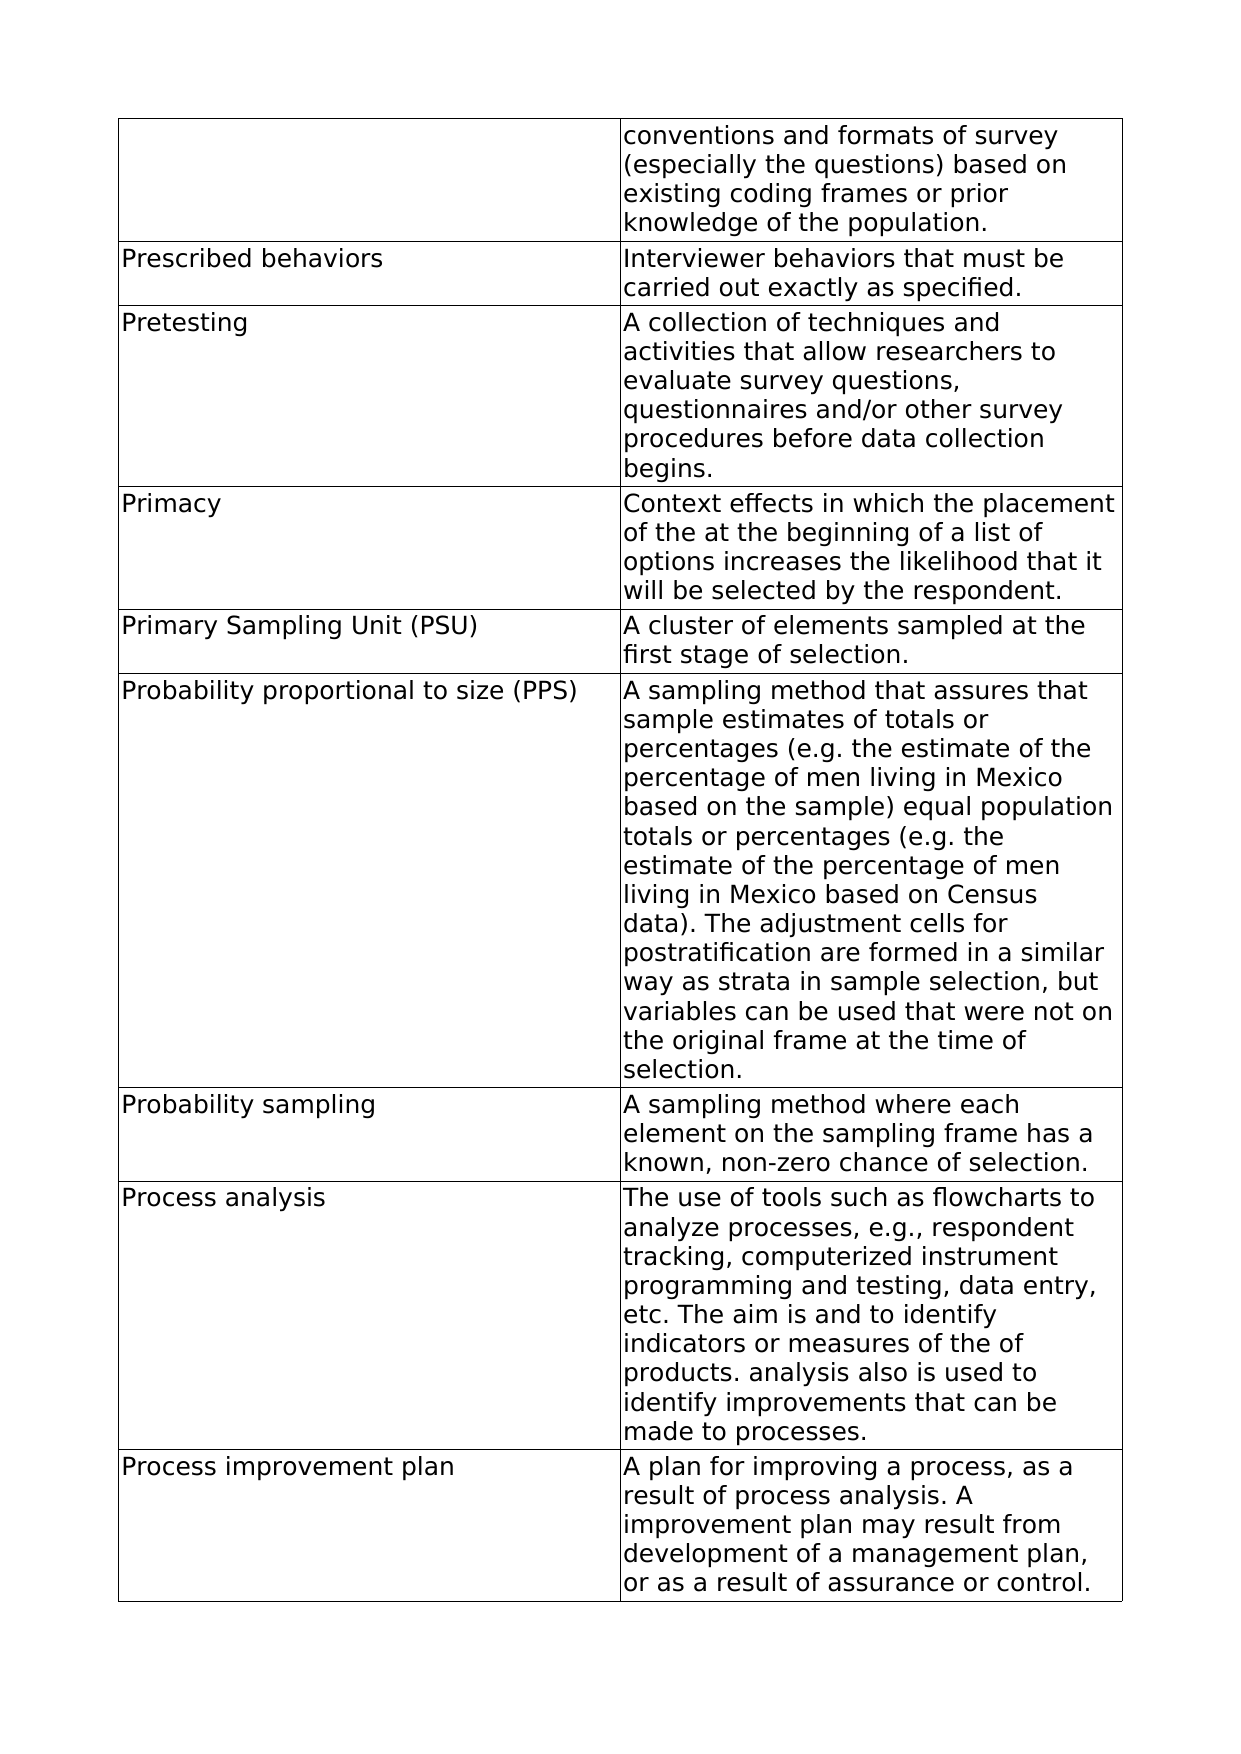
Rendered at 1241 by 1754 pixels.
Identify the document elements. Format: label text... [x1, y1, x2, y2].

table_cell Probability proportional to size (PPS) [119, 674, 620, 1087]
table_cell Primacy [119, 487, 620, 608]
table_cell Process analysis [119, 1182, 620, 1449]
table_cell conventions and formats of survey (especially the questions) based on existing coding frames or prior knowledge of the population. [621, 119, 1122, 241]
table_cell Context effects in which the placement of the at the beginning of a list of options increases the likelihood that it will be selected by the respondent. [621, 487, 1122, 608]
table_cell A plan for improving a process, as a result of process analysis. A improvement plan may result from development of a management plan, or as a result of assurance or control. [621, 1450, 1122, 1601]
table_cell Process improvement plan [119, 1450, 620, 1601]
table_cell A sampling method that assures that sample estimates of totals or percentages (e.g. the estimate of the percentage of men living in Mexico based on the sample) equal population totals or percentages (e.g. the estimate of the percentage of men living in Mexico based on Census data). The adjustment cells for postratification are formed in a similar way as strata in sample selection, but variables can be used that were not on the original frame at the time of selection. [621, 674, 1122, 1087]
table_cell The use of tools such as flowcharts to analyze processes, e.g., respondent tracking, computerized instrument programming and testing, data entry, etc. The aim is and to identify indicators or measures of the of products. analysis also is used to identify improvements that can be made to processes. [621, 1182, 1122, 1449]
table_cell Primary Sampling Unit (PSU) [119, 610, 620, 673]
table_cell [119, 119, 620, 241]
table_cell Pretesting [119, 306, 620, 486]
table_cell Interviewer behaviors that must be carried out exactly as specified. [621, 242, 1122, 305]
table_cell Probability sampling [119, 1088, 620, 1181]
table_cell A sampling method where each element on the sampling frame has a known, non-zero chance of selection. [621, 1088, 1122, 1181]
table_cell Prescribed behaviors [119, 242, 620, 305]
table_cell A cluster of elements sampled at the first stage of selection. [621, 610, 1122, 673]
table_cell A collection of techniques and activities that allow researchers to evaluate survey questions, questionnaires and/or other survey procedures before data collection begins. [621, 306, 1122, 486]
